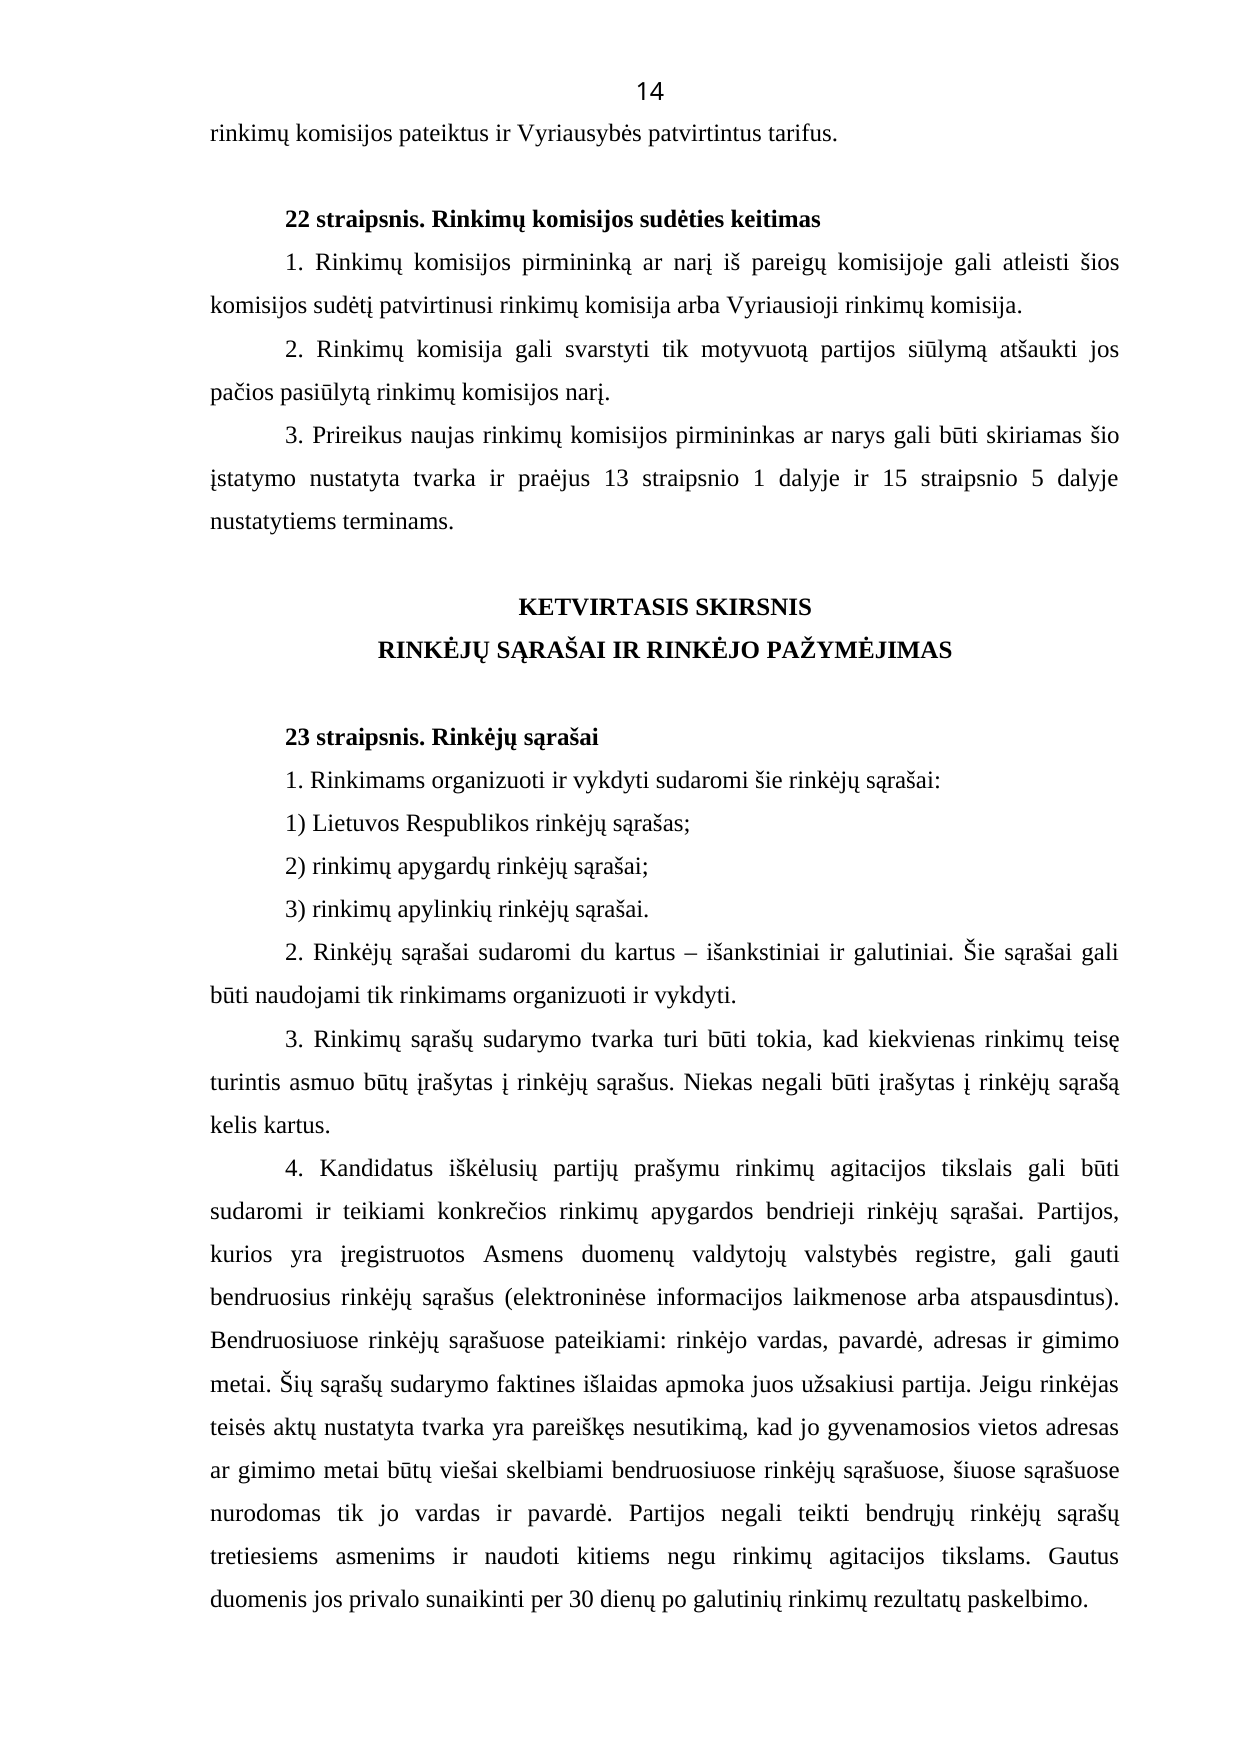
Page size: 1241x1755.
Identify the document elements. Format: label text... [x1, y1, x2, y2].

text 22 straipsnis. Rinkimų komisijos sudėties keitimas [210, 204, 1120, 233]
text 23 straipsnis. Rinkėjų sąrašai [210, 722, 1120, 751]
text RINKĖJŲ SĄRAŠAI IR RINKĖJO PAŽYMĖJIMAS [210, 636, 1120, 664]
text 2. Rinkimų komisija gali svarstyti tik motyvuotą partijos siūlymą atšaukti jos pačios pasiūlytą rinkimų komisijos narį. [210, 334, 1120, 406]
text 3) rinkimų apylinkių rinkėjų sąrašai. [210, 894, 1120, 923]
text 1. Rinkimų komisijos pirmininką ar narį iš pareigų komisijoje gali atleisti šios komisijos sudėtį patvirtinusi rinkimų komisija arba Vyriausioji rinkimų komisija. [210, 247, 1120, 319]
text 2. Rinkėjų sąrašai sudaromi du kartus – išankstiniai ir galutiniai. Šie sąrašai gali būti naudojami tik rinkimams organizuoti ir vykdyti. [210, 937, 1120, 1009]
text 3. Rinkimų sąrašų sudarymo tvarka turi būti tokia, kad kiekvienas rinkimų teisę turintis asmuo būtų įrašytas į rinkėjų sąrašus. Niekas negali būti įrašytas į rinkėjų sąrašą kelis kartus. [210, 1024, 1120, 1139]
text 4. Kandidatus iškėlusių partijų prašymu rinkimų agitacijos tikslais gali būti sudaromi ir teikiami konkrečios rinkimų apygardos bendrieji rinkėjų sąrašai. Partijos, kurios yra įregistruotos Asmens duomenų valdytojų valstybės registre, gali gauti bendruosius rinkėjų sąrašus (elektroninėse informacijos laikmenose arba atspausdintus). Bendruosiuose rinkėjų sąrašuose pateikiami: rinkėjo vardas, pavardė, adresas ir gimimo metai. Šių sąrašų sudarymo faktines išlaidas apmoka juos užsakiusi partija. Jeigu rinkėjas teisės aktų nustatyta tvarka yra pareiškęs nesutikimą, kad jo gyvenamosios vietos adresas ar gimimo metai būtų viešai skelbiami bendruosiuose rinkėjų sąrašuose, šiuose sąrašuose nurodomas tik jo vardas ir pavardė. Partijos negali teikti bendrųjų rinkėjų sąrašų tretiesiems asmenims ir naudoti kitiems negu rinkimų agitacijos tikslams. Gautus duomenis jos privalo sunaikinti per 30 dienų po galutinių rinkimų rezultatų paskelbimo. [210, 1153, 1121, 1613]
text 3. Prireikus naujas rinkimų komisijos pirmininkas ar narys gali būti skiriamas šio įstatymo nustatyta tvarka ir praėjus 13 straipsnio 1 dalyje ir 15 straipsnio 5 dalyje nustatytiems terminams. [210, 420, 1120, 535]
text 1. Rinkimams organizuoti ir vykdyti sudaromi šie rinkėjų sąrašai: [210, 765, 1120, 794]
text 2) rinkimų apygardų rinkėjų sąrašai; [210, 851, 1120, 880]
text 1) Lietuvos Respublikos rinkėjų sąrašas; [210, 808, 1120, 837]
text rinkimų komisijos pateiktus ir Vyriausybės patvirtintus tarifus. [210, 118, 1127, 147]
text KETVIRTASIS SKIRSNIS [210, 592, 1120, 621]
